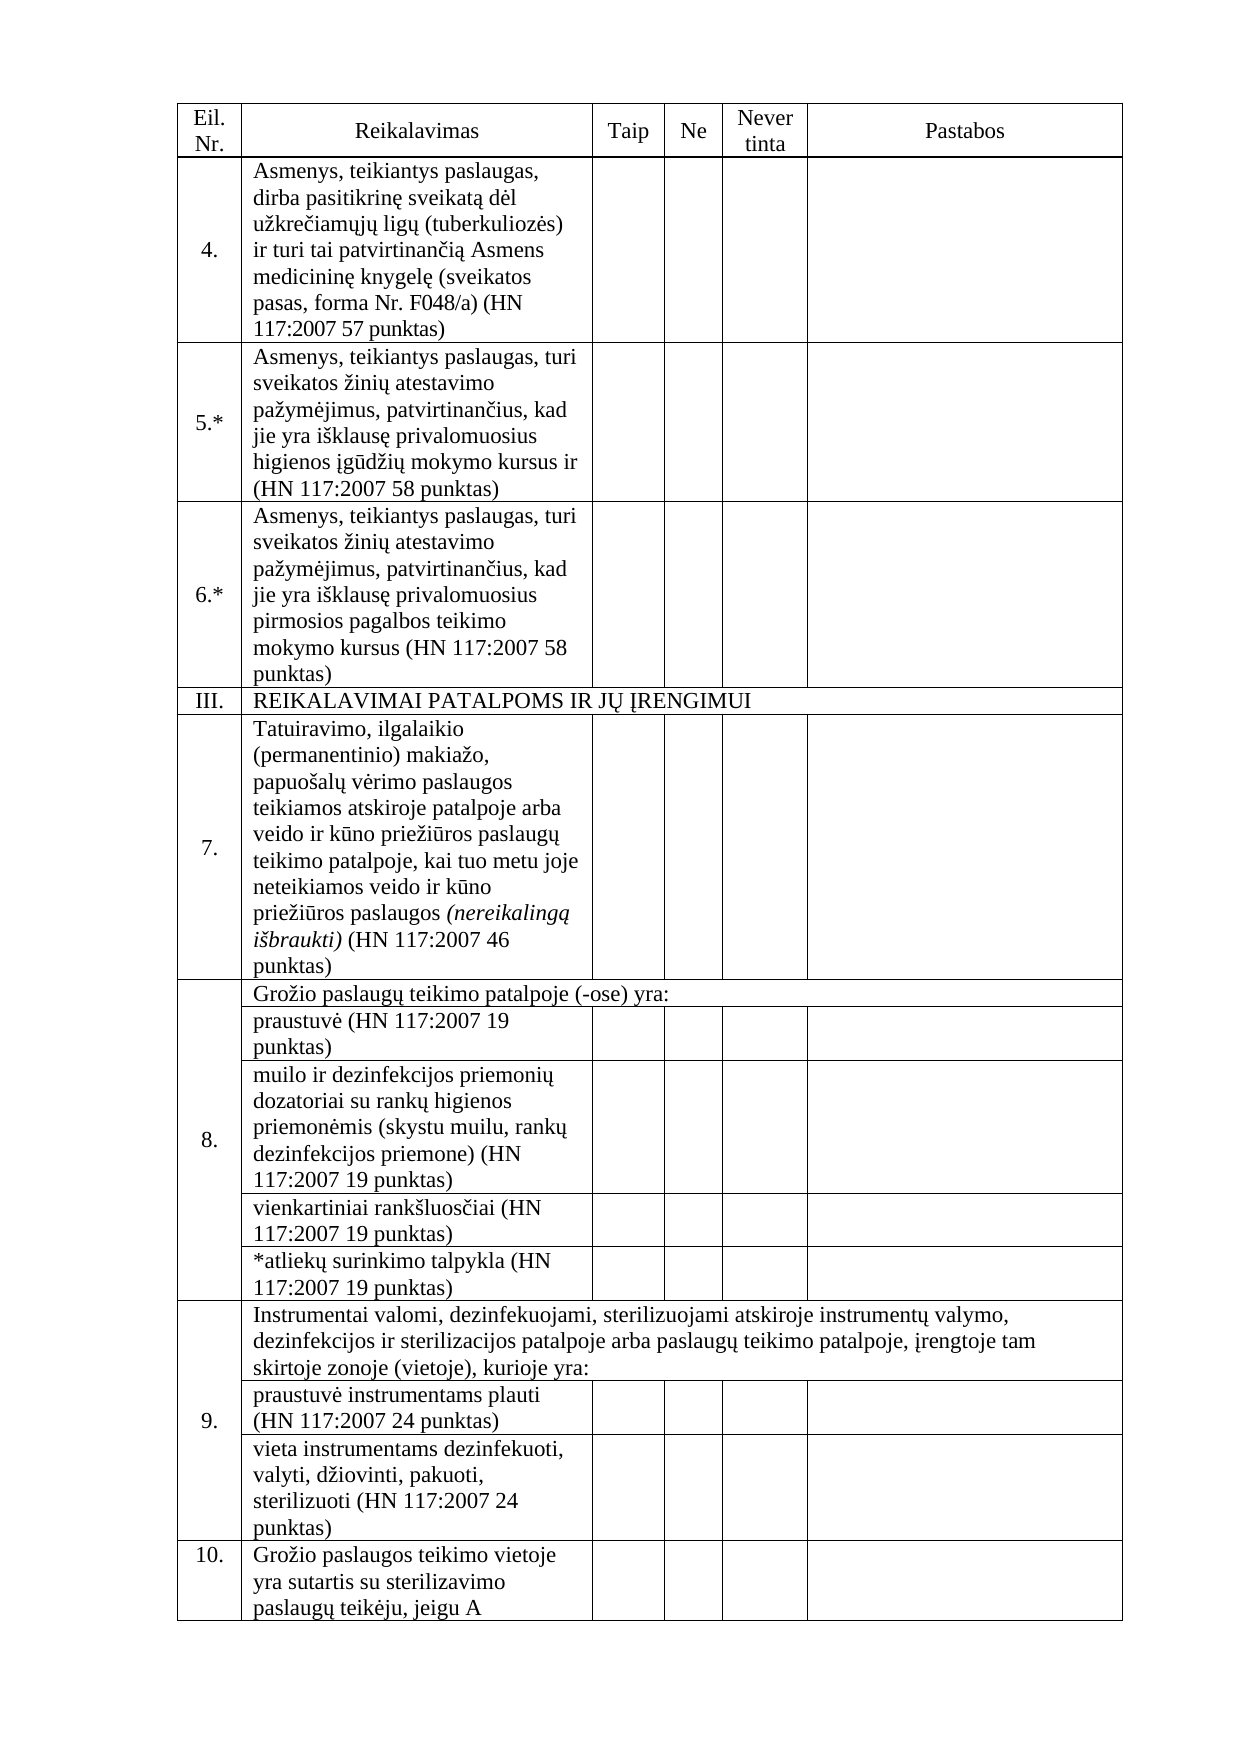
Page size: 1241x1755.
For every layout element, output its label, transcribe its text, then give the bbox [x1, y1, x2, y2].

table_cell [665, 1381, 722, 1434]
table_cell [723, 1194, 807, 1246]
table_cell [808, 715, 1122, 978]
table_cell [723, 1381, 807, 1434]
table_cell [593, 1194, 664, 1246]
table_header Taip [593, 104, 664, 156]
table_cell [593, 1061, 664, 1192]
table_cell [808, 343, 1122, 501]
table_cell 10. [178, 1541, 241, 1620]
table_cell [665, 715, 722, 978]
table_cell praustuvė (HN 117:2007 19 punktas) [242, 1007, 592, 1060]
table_cell *atliekų surinkimo talpykla (HN 117:2007 19 punktas) [242, 1247, 592, 1300]
table_cell [665, 1194, 722, 1246]
table_cell 8. [178, 980, 241, 1300]
table_cell Grožio paslaugos teikimo vietoje yra sutartis su sterilizavimo paslaugų teikėju, jeigu A [242, 1541, 592, 1620]
table_cell [723, 1435, 807, 1540]
table_cell [808, 502, 1122, 687]
table_cell REIKALAVIMAI PATALPOMS IR JŲ ĮRENGIMUI [242, 688, 1122, 714]
table_cell Asmenys, teikiantys paslaugas, turi sveikatos žinių atestavimo pažymėjimus, patvirtinančius, kad jie yra išklausę privalomuosius pirmosios pagalbos teikimo mokymo kursus (HN 117:2007 58 punktas) [242, 502, 592, 687]
table_cell [665, 343, 722, 501]
table_cell [593, 502, 664, 687]
table_cell [723, 1061, 807, 1192]
table_cell [808, 1194, 1122, 1246]
table_cell [808, 1007, 1122, 1060]
table_cell 7. [178, 715, 241, 978]
table_cell [723, 1007, 807, 1060]
table_cell [808, 1381, 1122, 1434]
table_cell Instrumentai valomi, dezinfekuojami, sterilizuojami atskiroje instrumentų valymo, dezinfekcijos ir sterilizacijos patalpoje arba paslaugų teikimo patalpoje, įrengtoje tam skirtoje zonoje (vietoje), kurioje yra: [242, 1301, 1122, 1380]
table_cell Grožio paslaugų teikimo patalpoje (-ose) yra: [242, 980, 1122, 1006]
table_cell [593, 343, 664, 501]
table_cell 5.* [178, 343, 241, 501]
table_cell [723, 502, 807, 687]
table_header Reikalavimas [242, 104, 592, 156]
table_cell Asmenys, teikiantys paslaugas, turi sveikatos žinių atestavimo pažymėjimus, patvirtinančius, kad jie yra išklausę privalomuosius higienos įgūdžių mokymo kursus ir (HN 117:2007 58 punktas) [242, 343, 592, 501]
table_cell [723, 715, 807, 978]
table_cell Asmenys, teikiantys paslaugas, dirba pasitikrinę sveikatą dėl užkrečiamųjų ligų (tuberkuliozės) ir turi tai patvirtinančią Asmens medicininę knygelę (sveikatos pasas, forma Nr. F048/a) (HN 117:2007 57 punktas) [242, 158, 592, 342]
table_cell [593, 1007, 664, 1060]
table_cell [808, 1435, 1122, 1540]
table_cell praustuvė instrumentams plauti (HN 117:2007 24 punktas) [242, 1381, 592, 1434]
table_cell [665, 1247, 722, 1300]
table_cell [808, 1541, 1122, 1620]
table_cell [593, 1247, 664, 1300]
table_cell [665, 1007, 722, 1060]
table_cell [593, 1435, 664, 1540]
table_cell [593, 715, 664, 978]
table_cell muilo ir dezinfekcijos priemonių dozatoriai su rankų higienos priemonėmis (skystu muilu, rankų dezinfekcijos priemone) (HN 117:2007 19 punktas) [242, 1061, 592, 1192]
table_cell 4. [178, 158, 241, 342]
table_cell [808, 1247, 1122, 1300]
table_cell [593, 1541, 664, 1620]
table_cell [665, 1435, 722, 1540]
table_cell [808, 158, 1122, 342]
table_cell 9. [178, 1301, 241, 1540]
table_cell [593, 158, 664, 342]
table_cell vienkartiniai rankšluosčiai (HN 117:2007 19 punktas) [242, 1194, 592, 1246]
table_cell [723, 158, 807, 342]
table_cell 6.* [178, 502, 241, 687]
table_cell [665, 502, 722, 687]
table_header Eil. Nr. [178, 104, 241, 156]
table_header Pastabos [808, 104, 1122, 156]
table_cell III. [178, 688, 241, 714]
table_cell [808, 1061, 1122, 1192]
table_cell [665, 1061, 722, 1192]
table_cell [665, 158, 722, 342]
table_cell [723, 1541, 807, 1620]
table_cell [723, 343, 807, 501]
table_cell [593, 1381, 664, 1434]
table_cell vieta instrumentams dezinfekuoti, valyti, džiovinti, pakuoti, sterilizuoti (HN 117:2007 24 punktas) [242, 1435, 592, 1540]
table_cell Tatuiravimo, ilgalaikio (permanentinio) makiažo, papuošalų vėrimo paslaugos teikiamos atskiroje patalpoje arba veido ir kūno priežiūros paslaugų teikimo patalpoje, kai tuo metu joje neteikiamos veido ir kūno priežiūros paslaugos (nereikalingą išbraukti) (HN 117:2007 46 punktas) [242, 715, 592, 978]
table_header Nevertinta [723, 104, 807, 156]
table_header Ne [665, 104, 722, 156]
table_cell [665, 1541, 722, 1620]
table_cell [723, 1247, 807, 1300]
